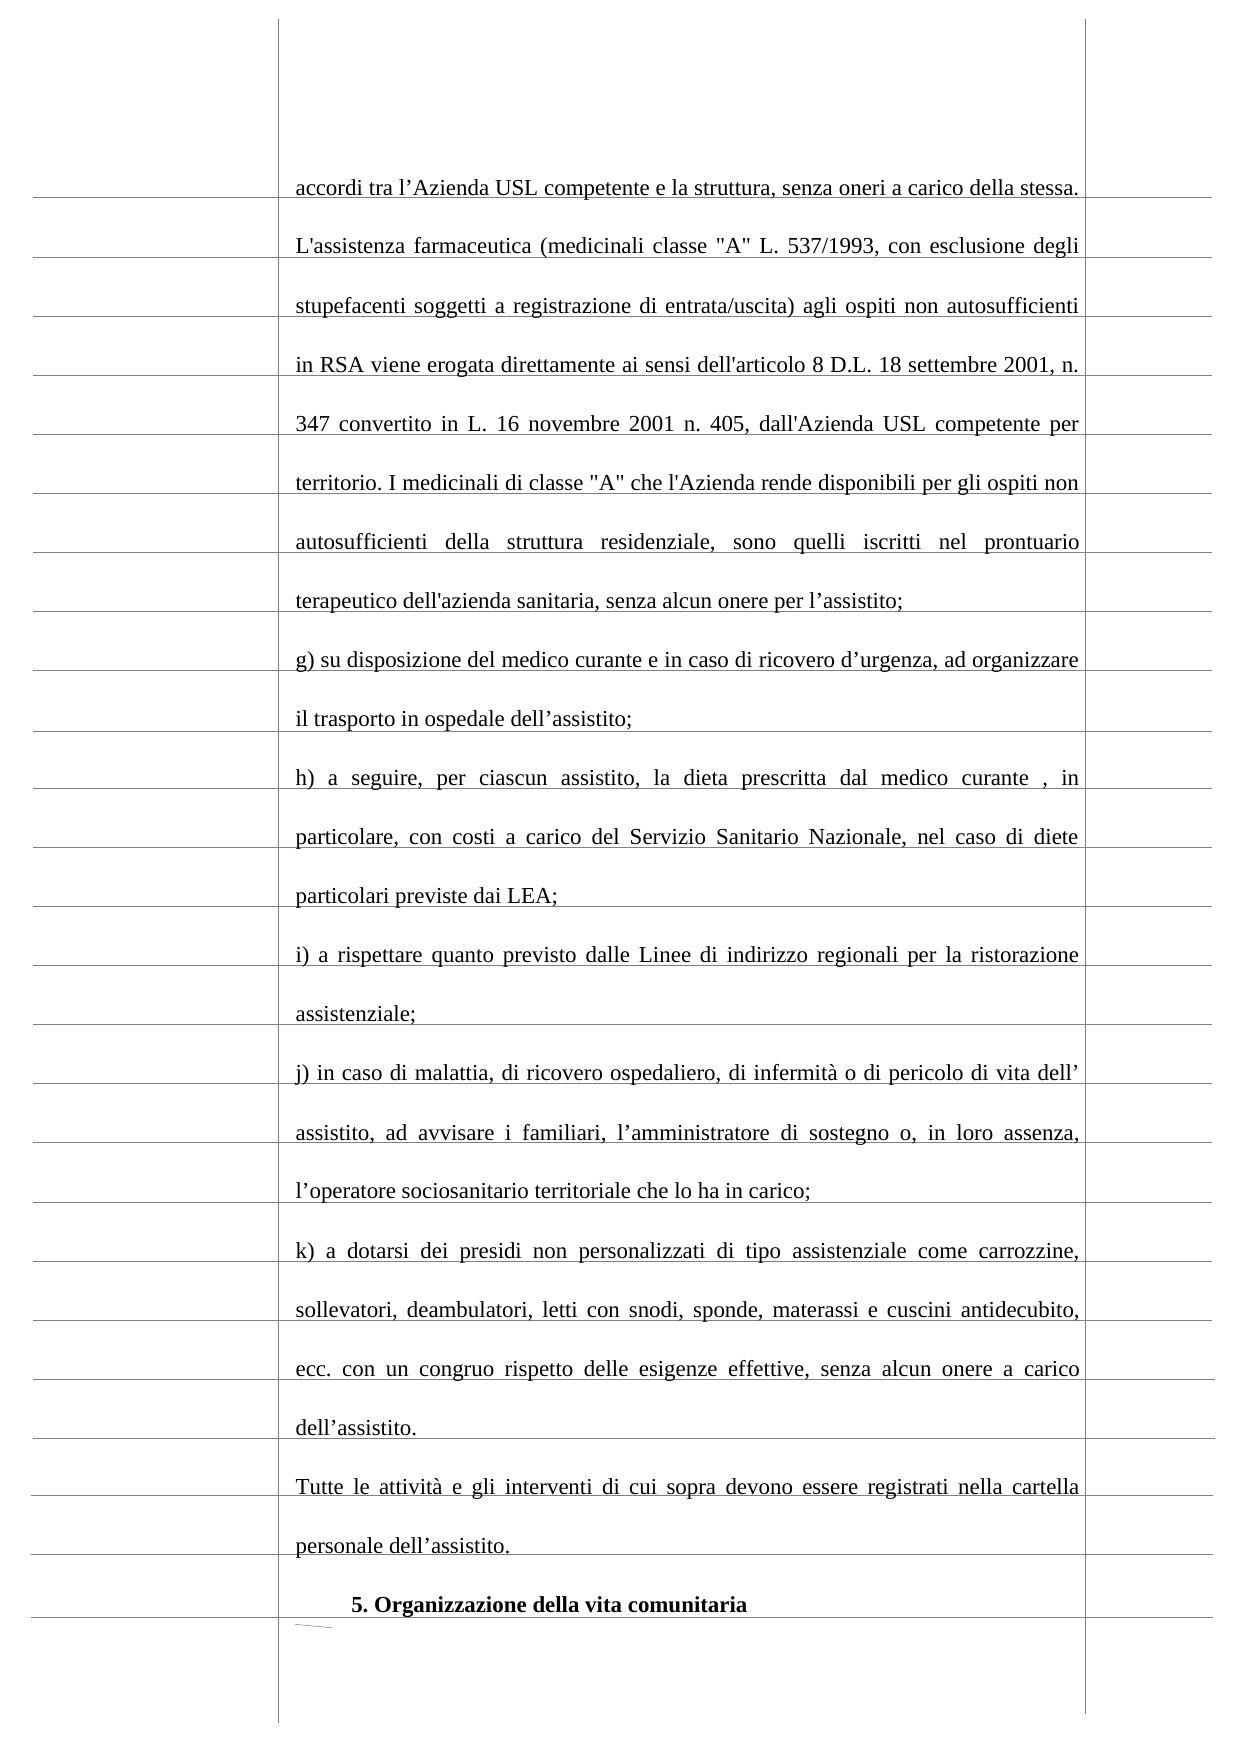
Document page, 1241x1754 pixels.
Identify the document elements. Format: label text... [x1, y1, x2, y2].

text h) a seguire, per ciascun assistito, la dieta prescritta dal medico curante , in [295, 738, 1081, 788]
text particolare, con costi a carico del Servizio Sanitario Nazionale, nel caso di diete [295, 789, 1081, 847]
text g) su disposizione del medico curante e in caso di ricovero d’urgenza, ad organizzare [295, 620, 1081, 670]
text l’operatore sociosanitario territoriale che lo ha in carico; [295, 1143, 1081, 1202]
text terapeutico dell'azienda sanitaria, senza alcun onere per l’assistito; [295, 553, 1081, 611]
text accordi tra l’Azienda USL competente e la struttura, senza oneri a carico della stessa. [295, 148, 1081, 197]
text assistenziale; [295, 966, 1081, 1024]
text L'assistenza farmaceutica (medicinali classe "A" L. 537/1993, con esclusione degli [295, 198, 1081, 257]
text [295, 1203, 1081, 1211]
text ecc. con un congruo rispetto delle esigenze effettive, senza alcun onere a carico [295, 1321, 1081, 1379]
text 347 convertito in L. 16 novembre 2001 n. 405, dall'Azienda USL competente per [295, 376, 1081, 434]
text Tutte le attività e gli interventi di cui sopra devono essere registrati nella cartella [295, 1447, 1081, 1495]
text j) in caso di malattia, di ricovero ospedaliero, di infermità o di pericolo di vita dell’ [295, 1034, 1081, 1083]
text territorio. I medicinali di classe "A" che l'Azienda rende disponibili per gli ospiti non [295, 435, 1081, 493]
text [295, 907, 1081, 916]
text dell’assistito. [295, 1380, 1081, 1438]
text particolari previste dai LEA; [295, 848, 1081, 906]
text sollevatori, deambulatori, letti con snodi, sponde, materassi e cuscini antidecubito, [295, 1262, 1081, 1320]
text 5. Organizzazione della vita comunitaria [295, 1565, 1081, 1617]
text i) a rispettare quanto previsto dalle Linee di indirizzo regionali per la ristorazione [295, 916, 1081, 965]
text il trasporto in ospedale dell’assistito; [295, 671, 1081, 731]
text assistito, ad avvisare i familiari, l’amministratore di sostegno o, in loro assenza, [295, 1084, 1081, 1142]
text [295, 732, 1081, 738]
text stupefacenti soggetti a registrazione di entrata/uscita) agli ospiti non autosufficienti [295, 258, 1081, 316]
text autosufficienti della struttura residenziale, sono quelli iscritti nel prontuario [295, 494, 1081, 552]
text in RSA viene erogata direttamente ai sensi dell'articolo 8 D.L. 18 settembre 2001, n. [295, 317, 1081, 375]
text [295, 1439, 1081, 1447]
text [295, 1618, 1081, 1624]
text [295, 1555, 1081, 1565]
text [295, 1025, 1081, 1034]
text personale dell’assistito. [295, 1496, 1081, 1554]
text k) a dotarsi dei presidi non personalizzati di tipo assistenziale come carrozzine, [295, 1211, 1081, 1261]
